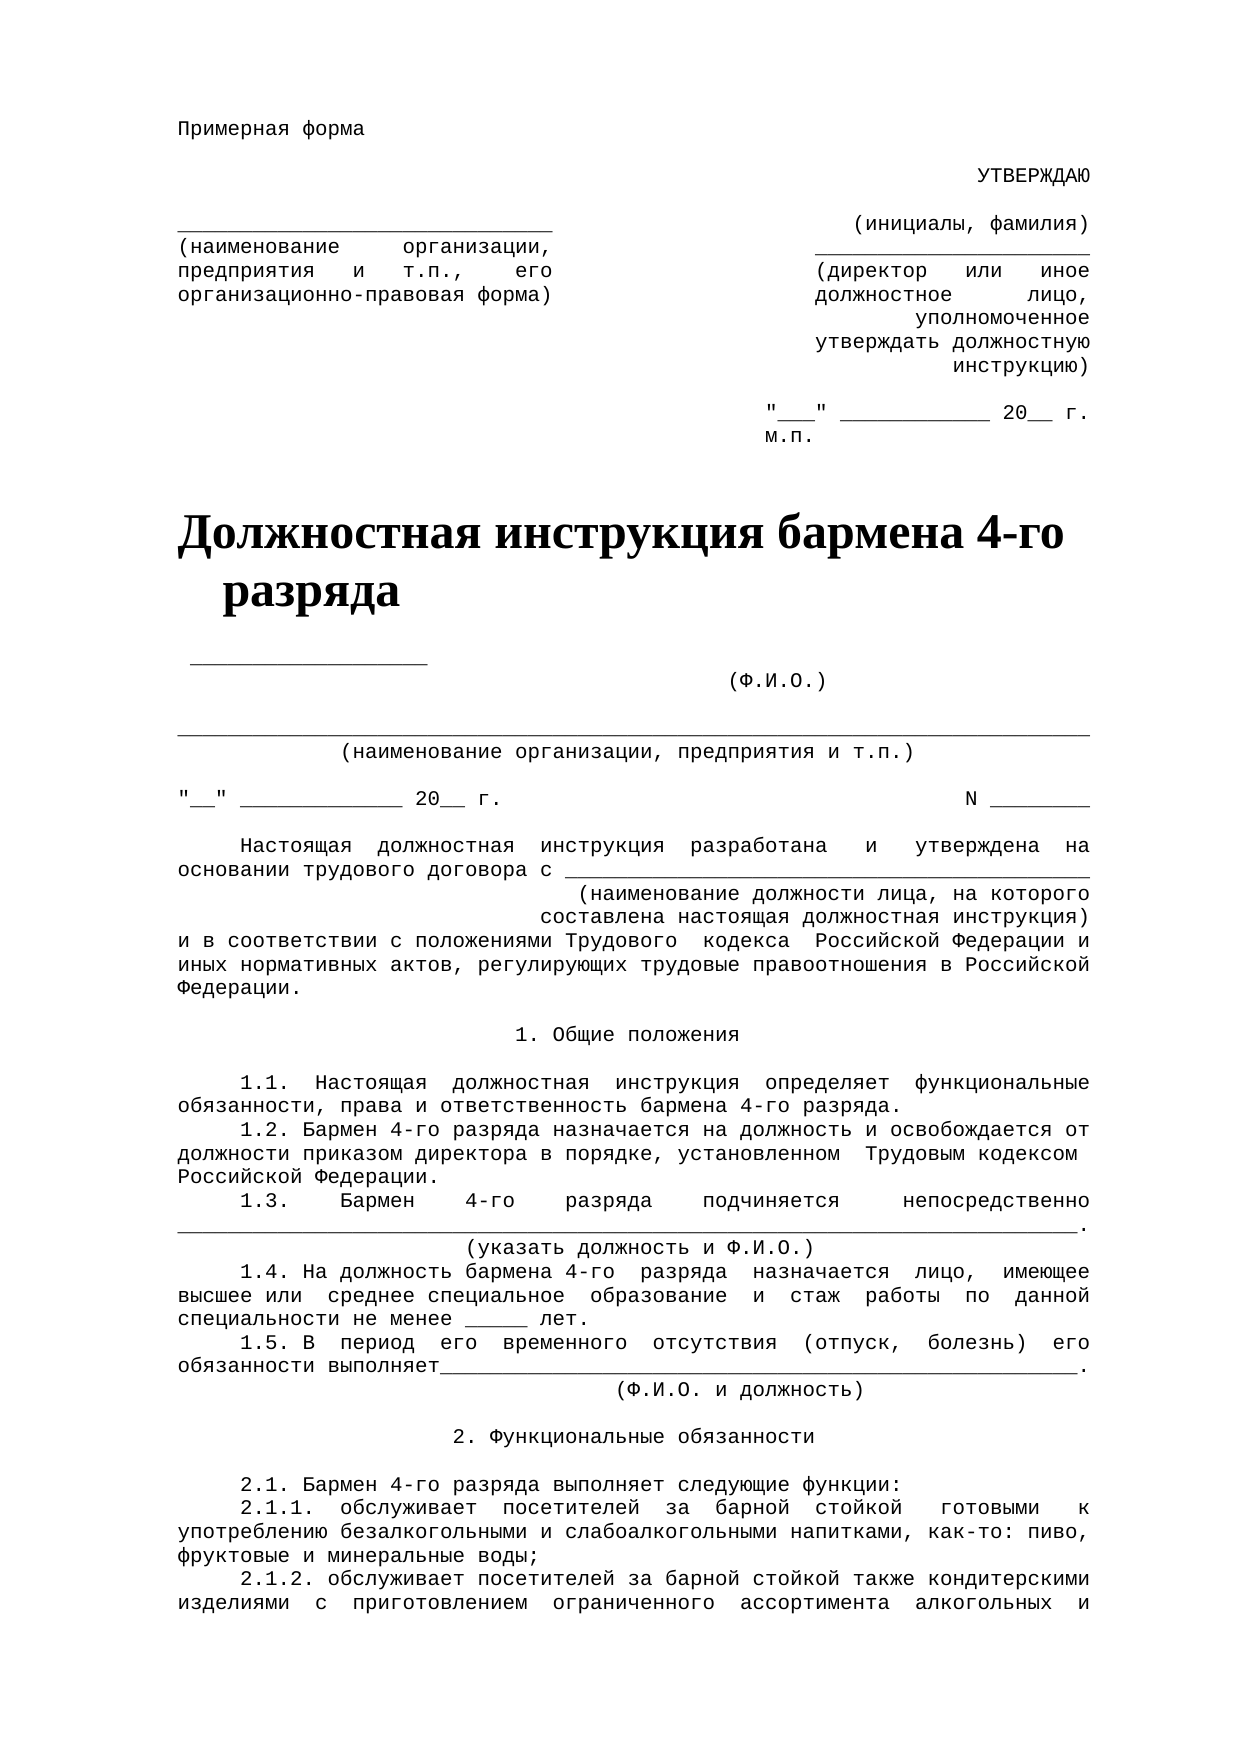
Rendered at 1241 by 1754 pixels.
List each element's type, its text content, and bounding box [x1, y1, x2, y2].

text Настоящая должностная инструкция разработана и утверждена на [177, 835, 1152, 859]
text 1. Общие положения [177, 1024, 1152, 1048]
text 2. Функциональные обязанности [177, 1426, 1152, 1450]
text организационно-правовая форма) должностное лицо, [177, 284, 1152, 307]
text 2.1. Бармен 4-го разряда выполняет следующие функции: [177, 1474, 1152, 1497]
text иных нормативных актов, регулирующих трудовые правоотношения в Российской [177, 953, 1152, 977]
text и в соответствии с положениями Трудового кодекса Российской Федерации и [177, 930, 1152, 953]
text ______________________________ (инициалы, фамилия) [177, 213, 1152, 236]
text основании трудового договора с __________________________________________ [177, 859, 1152, 883]
text составлена настоящая должностная инструкция) [177, 906, 1152, 930]
subtitle Должностная инструкция бармена 4-го разряда [177, 502, 1152, 617]
text Российской Федерации. [177, 1166, 1152, 1190]
text инструкцию) [177, 354, 1152, 378]
text должности приказом директора в порядке, установленном Трудовым кодексом [177, 1143, 1152, 1166]
text (наименование организации, ______________________ [177, 236, 1152, 260]
text обязанности выполняет___________________________________________________. [177, 1356, 1152, 1379]
text "__" _____________ 20__ г. N ________ [177, 788, 1152, 812]
text "___" ____________ 20__ г. [177, 402, 1152, 426]
text 1.4. На должность бармена 4-го разряда назначается лицо, имеющее [177, 1261, 1152, 1284]
text 2.1.1. обслуживает посетителей за барной стойкой готовыми к [177, 1497, 1152, 1521]
text высшее или среднее специальное образование и стаж работы по данной [177, 1284, 1152, 1308]
text утверждать должностную [177, 331, 1152, 354]
text ___________________ [177, 646, 1152, 670]
text (Ф.И.О. и должность) [177, 1379, 1152, 1403]
text предприятия и т.п., его (директор или иное [177, 260, 1152, 284]
text 1.1. Настоящая должностная инструкция определяет функциональные [177, 1072, 1152, 1095]
text фруктовые и минеральные воды; [177, 1545, 1152, 1568]
text Примерная форма [177, 118, 1152, 142]
text употреблению безалкогольными и слабоалкогольными напитками, как-то: пиво, [177, 1521, 1152, 1545]
text ________________________________________________________________________. [177, 1214, 1152, 1237]
text 1.3. Бармен 4-го разряда подчиняется непосредственно [177, 1190, 1152, 1214]
text Федерации. [177, 977, 1152, 1001]
text обязанности, права и ответственность бармена 4-го разряда. [177, 1095, 1152, 1119]
text уполномоченное [177, 307, 1152, 331]
text (наименование организации, предприятия и т.п.) [177, 741, 1152, 764]
text изделиями с приготовлением ограниченного ассортимента алкогольных и [177, 1592, 1152, 1616]
text (указать должность и Ф.И.О.) [177, 1237, 1152, 1261]
text 1.5. В период его временного отсутствия (отпуск, болезнь) его [177, 1332, 1152, 1356]
text (Ф.И.О.) [177, 670, 1152, 693]
text специальности не менее _____ лет. [177, 1308, 1152, 1332]
text _________________________________________________________________________ [177, 717, 1152, 741]
text УТВЕРЖДАЮ [177, 165, 1152, 189]
text 2.1.2. обслуживает посетителей за барной стойкой также кондитерскими [177, 1568, 1152, 1592]
text (наименование должности лица, на которого [177, 883, 1152, 906]
text 1.2. Бармен 4-го разряда назначается на должность и освобождается от [177, 1119, 1152, 1143]
text м.п. [177, 426, 1152, 449]
